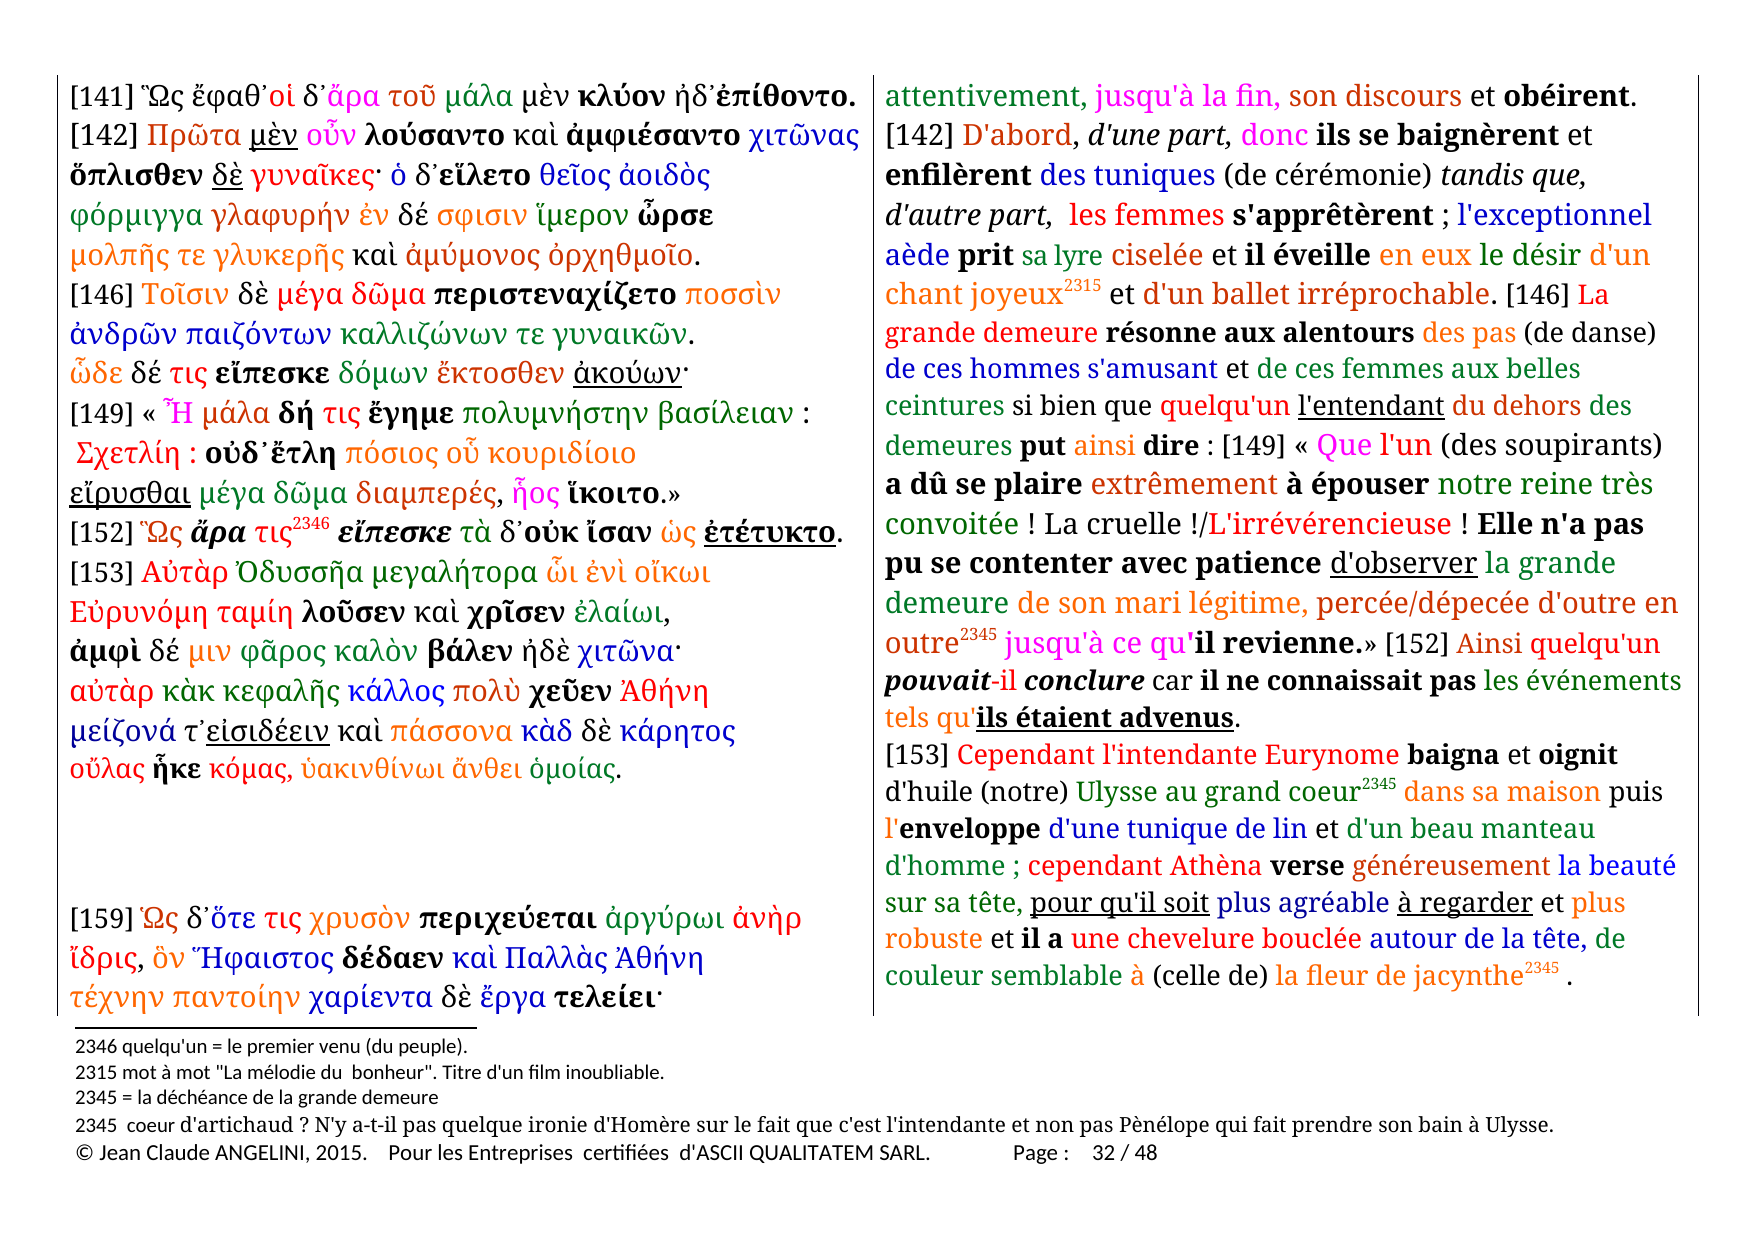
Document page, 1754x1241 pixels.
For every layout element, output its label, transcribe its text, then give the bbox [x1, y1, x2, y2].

table_header [141] Ainsi parla-t-Il et eux (tous) écoutèrent alors attentivement, jusqu'à la fin, son discours et obéirent. [142] D'abord, d'une part, donc ils se baignèrent et enfilèrent des tuniques (de cérémonie) tandis que, d'autre part, les femmes s'apprêtèrent ; l'exceptionnel aède prit sa lyre ciselée et il éveille en eux le désir d'un chant joyeux et d'un ballet irréprochable. [146] La grande demeure résonne aux alentours des pas (de danse) de ces hommes s'amusant et de ces femmes aux belles ceintures si bien que quelqu'un l'entendant du dehors des demeures put ainsi dire : [149] « Que l'un (des soupirants) a dû se plaire extrêmement à épouser notre reine très convoitée ! La cruelle !/L'irrévérencieuse ! Elle n'a pas pu se contenter avec patience d'observer la grande demeure de son mari légitime, percée/dépecée d'outre en outre jusqu'à ce qu'il revienne.» [152] Ainsi quelqu'un pouvait-il conclure car il ne connaissait pas les événements tels qu'ils étaient advenus. [153] Cependant l'intendante Eurynome baigna et oignit d'huile (notre) Ulysse au grand coeur dans sa maison puis l'enveloppe d'une tunique de lin et d'un beau manteau d'homme ; cependant Athèna verse généreusement la beauté sur sa tête, pour qu'il soit plus agréable à regarder et plus robuste et il a une chevelure bouclée autour de la tête, de couleur semblable à (celle de) la fleur de jacynthe . [159] Comme quand un professionnel habile, qu'Héphaïstos a instruit associé à Pallas-Athèna dans chaque spécialité technique, plaque à chaud de l'or sur de l'argent - il fabrique alors des chefs d'oeuvre gracieux - de même, à la vérité, elle inonde de grâce sa tête mais aussi ses épaules. [874, 75, 1698, 1016]
table_header [141] Ὣς ἔφαθ᾽οἱ δ᾽ἄρα τοῦ μάλα μὲν κλύον ἠδ᾽ἐπίθοντο. [142] Πρῶτα μὲν οὖν λούσαντο καὶ ἀμφιέσαντο χιτῶνας ὅπλισθεν δὲ γυναῖκες· ὁ δ᾽εἵλετο θεῖος ἀοιδὸς φόρμιγγα γλαφυρήν ἐν δέ σφισιν ἵμερον ὦρσε μολπῆς τε γλυκερῆς καὶ ἀμύμονος ὀρχηθμοῖο. [146] Τοῖσιν δὲ μέγα δῶμα περιστεναχίζετο ποσσὶν ἀνδρῶν παιζόντων καλλιζώνων τε γυναικῶν. ὧδε δέ τις εἴπεσκε δόμων ἔκτοσθεν ἀκούων· [149] « Ἦ μάλα δή τις ἔγημε πολυμνήστην βασίλειαν : Σχετλίη : οὐδ᾽ἔτλη πόσιος οὗ κουριδίοιο εἴρυσθαι μέγα δῶμα διαμπερές, ἧος ἵκοιτο.» [152] Ὣς ἄρα τις εἴπεσκε τὰ δ᾽οὐκ ἴσαν ὡς ἐτέτυκτο. [153] Αὐτὰρ Ὀδυσσῆα μεγαλήτορα ὧι ἐνὶ οἴκωι Εὐρυνόμη ταμίη λοῦσεν καὶ χρῖσεν ἐλαίωι, ἀμφὶ δέ μιν φᾶρος καλὸν βάλεν ἠδὲ χιτῶνα· αὐτὰρ κὰκ κεφαλῆς κάλλος πολὺ χεῦεν Ἀθήνη μείζονά τ᾽εἰσιδέειν καὶ πάσσονα κὰδ δὲ κάρητος οὔλας ἧκε κόμας, ὑακινθίνωι ἄνθει ὁμοίας. [159] Ὡς δ᾽ὅτε τις χρυσὸν περιχεύεται ἀργύρωι ἀνὴρ ἴδρις, ὃν Ἥφαιστος δέδαεν καὶ Παλλὰς Ἀθήνη τέχνην παντοίην χαρίεντα δὲ ἔργα τελείει· [58, 75, 873, 1016]
